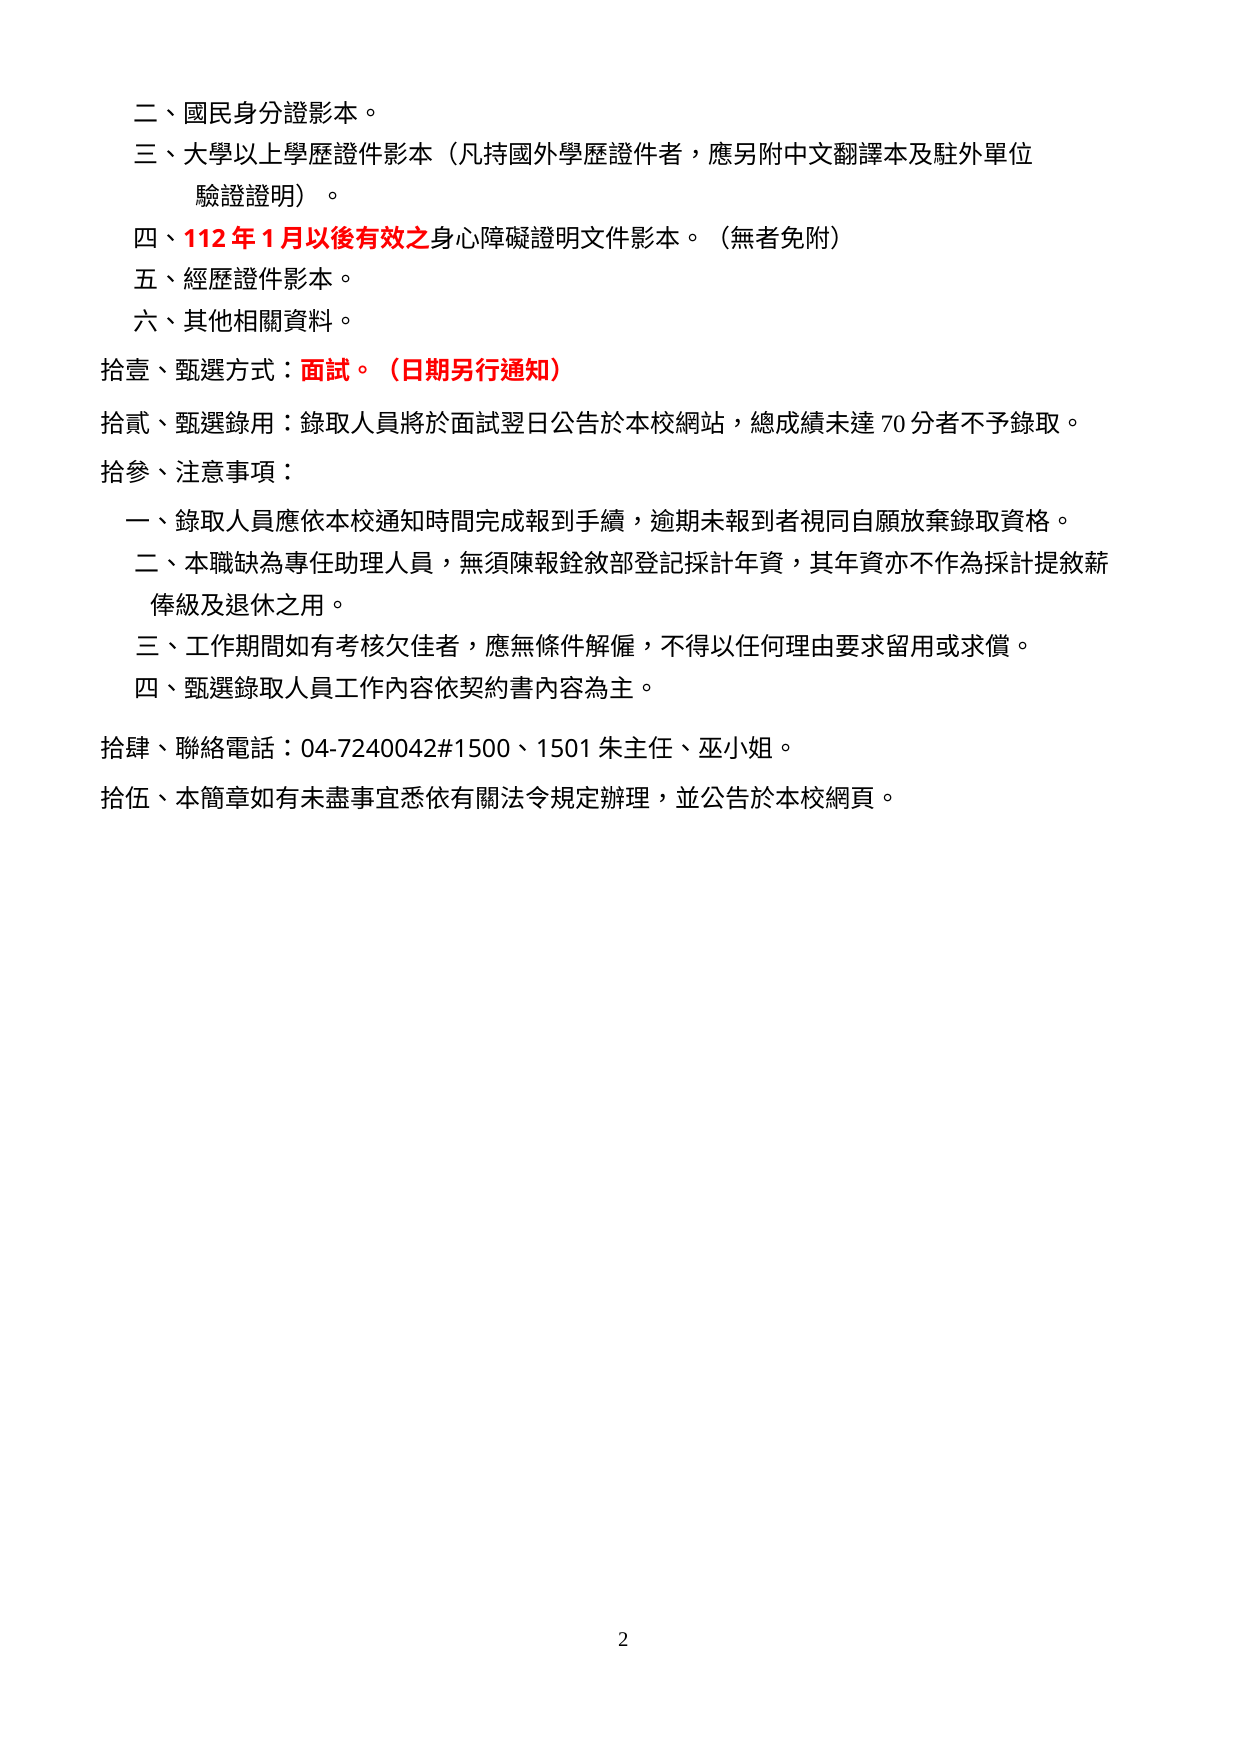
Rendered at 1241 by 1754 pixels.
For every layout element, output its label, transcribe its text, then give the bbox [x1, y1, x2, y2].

text 四、甄選錄取人員工作內容依契約書內容為主。 [100, 664, 1146, 706]
text 三、大學以上學歷證件影本（凡持國外學歷證件者，應另附中文翻譯本及駐外單位 [100, 130, 1146, 172]
text 拾伍、本簡章如有未盡事宜悉依有關法令規定辦理，並公告於本校網頁。 [100, 774, 1146, 815]
text 五、經歷證件影本。 [100, 255, 1146, 297]
text 拾參、注意事項： [100, 448, 1146, 490]
text 二、本職缺為專任助理人員，無須陳報銓敘部登記採計年資，其年資亦不作為採計提敘薪 [100, 539, 1146, 581]
text 拾肆、聯絡電話：04-7240042#1500、1501朱主任、巫小姐。 [100, 724, 1146, 766]
text 俸級及退休之用。 [100, 581, 1146, 622]
text 一、錄取人員應依本校通知時間完成報到手續，逾期未報到者視同自願放棄錄取資格。 [100, 497, 1146, 539]
text 拾壹、甄選方式：面試。（日期另行通知） [100, 346, 1146, 388]
text 四、112年1月以後有效之身心障礙證明文件影本。（無者免附） [100, 214, 1146, 255]
text 驗證證明）。 [175, 172, 1146, 214]
text 六、其他相關資料。 [100, 297, 1146, 339]
text 拾貳、甄選錄用：錄取人員將於面試翌日公告於本校網站，總成績未達70分者不予錄取。 [100, 399, 1146, 441]
text 三、工作期間如有考核欠佳者，應無條件解僱，不得以任何理由要求留用或求償。 [100, 622, 1146, 664]
text 二、國民身分證影本。 [100, 89, 1146, 130]
